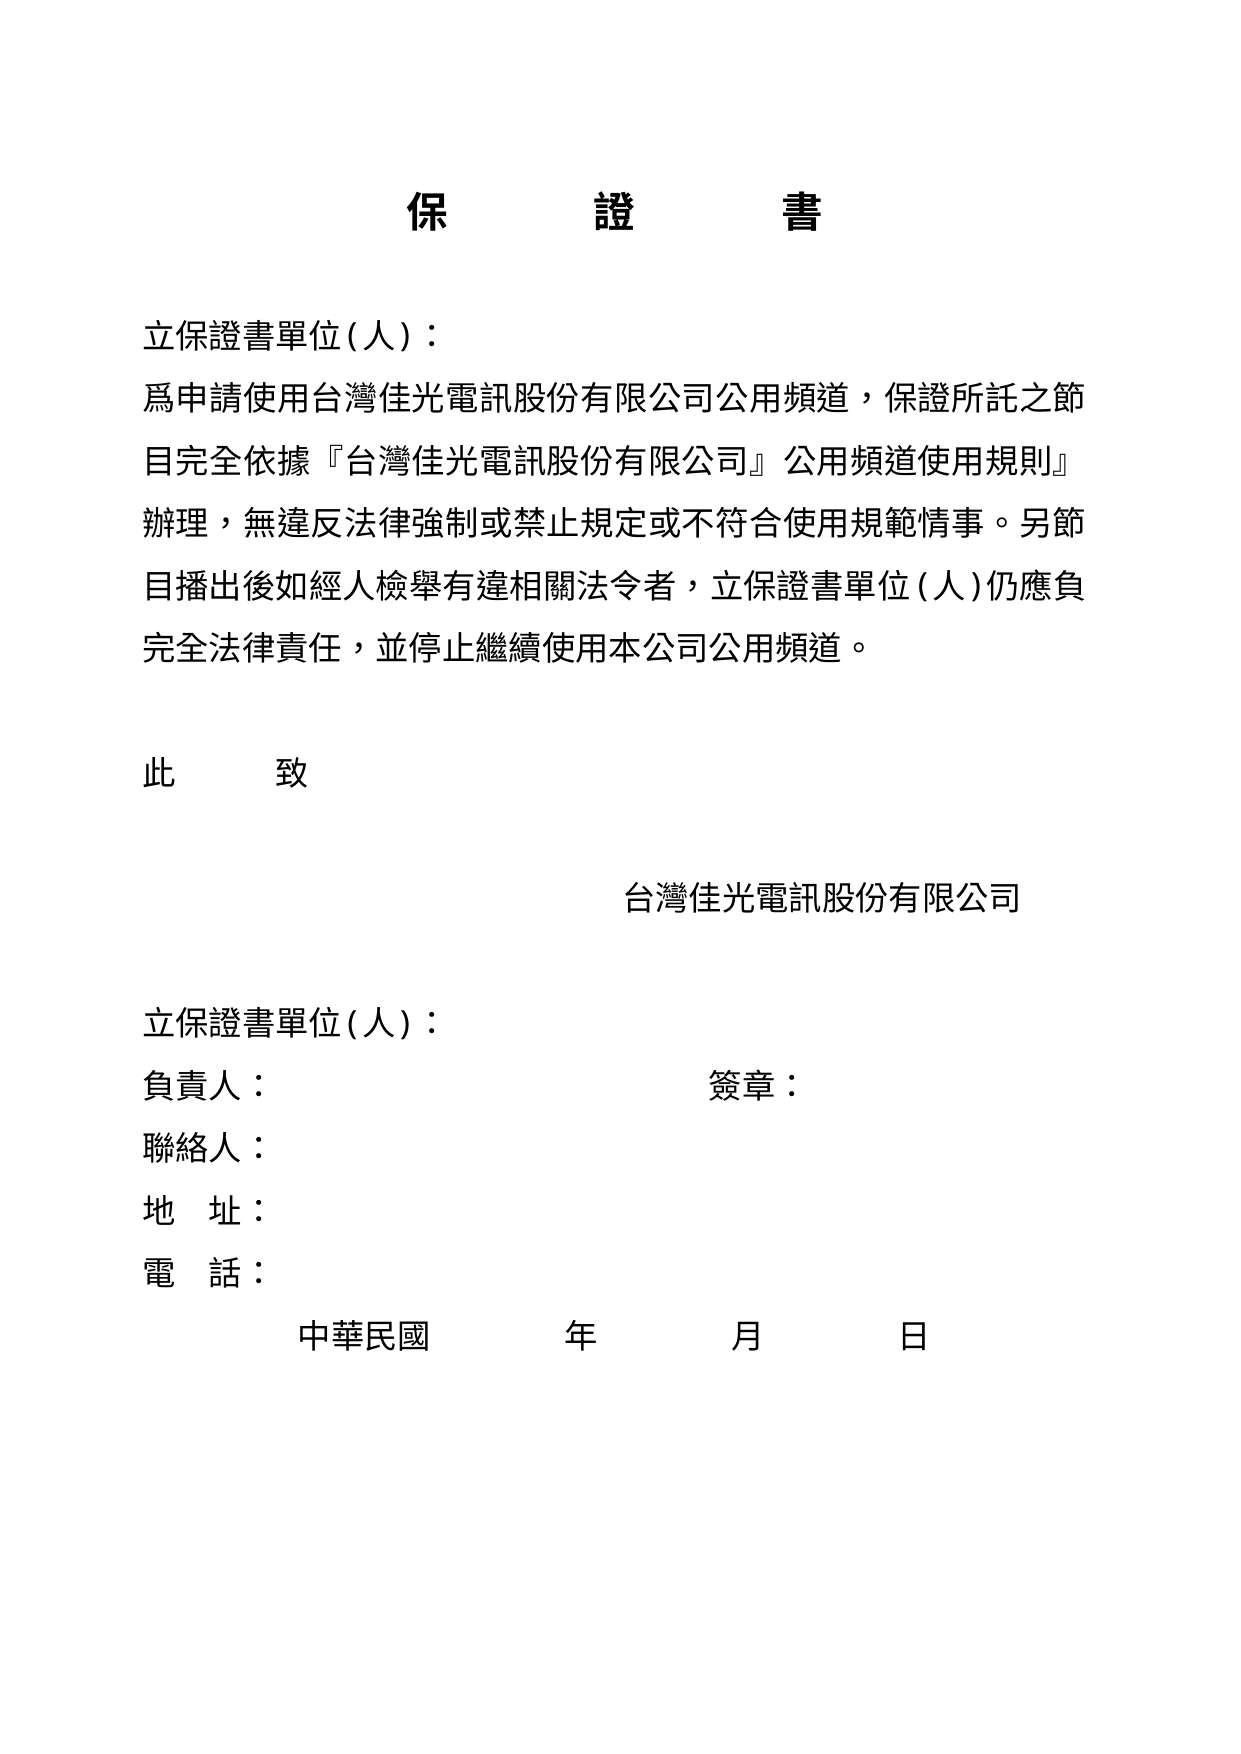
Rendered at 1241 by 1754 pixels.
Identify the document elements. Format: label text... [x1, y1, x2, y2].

text 台灣佳光電訊股份有限公司 [142, 854, 1087, 917]
text 立保證書單位(人)： [142, 292, 1087, 354]
text 爲申請使用台灣佳光電訊股份有限公司公用頻道，保證所託之節目完全依據『台灣佳光電訊股份有限公司』公用頻道使用規則』辦理，無違反法律強制或禁止規定或不符合使用規範情事。另節目播出後如經人檢舉有違相關法令者，立保證書單位(人)仍應負完全法律責任，並停止繼續使用本公司公用頻道。 [142, 354, 1087, 667]
text 地 址： [142, 1167, 1087, 1229]
text 保 證 書 [142, 167, 1087, 229]
text 聯絡人： [142, 1104, 1087, 1167]
text 立保證書單位(人)： [142, 979, 1087, 1042]
text 電 話： [142, 1229, 1087, 1292]
text 此 致 [142, 729, 1087, 792]
text 負責人： 簽章： [142, 1042, 1087, 1104]
text 中華民國 年 月 日 [142, 1292, 1087, 1354]
